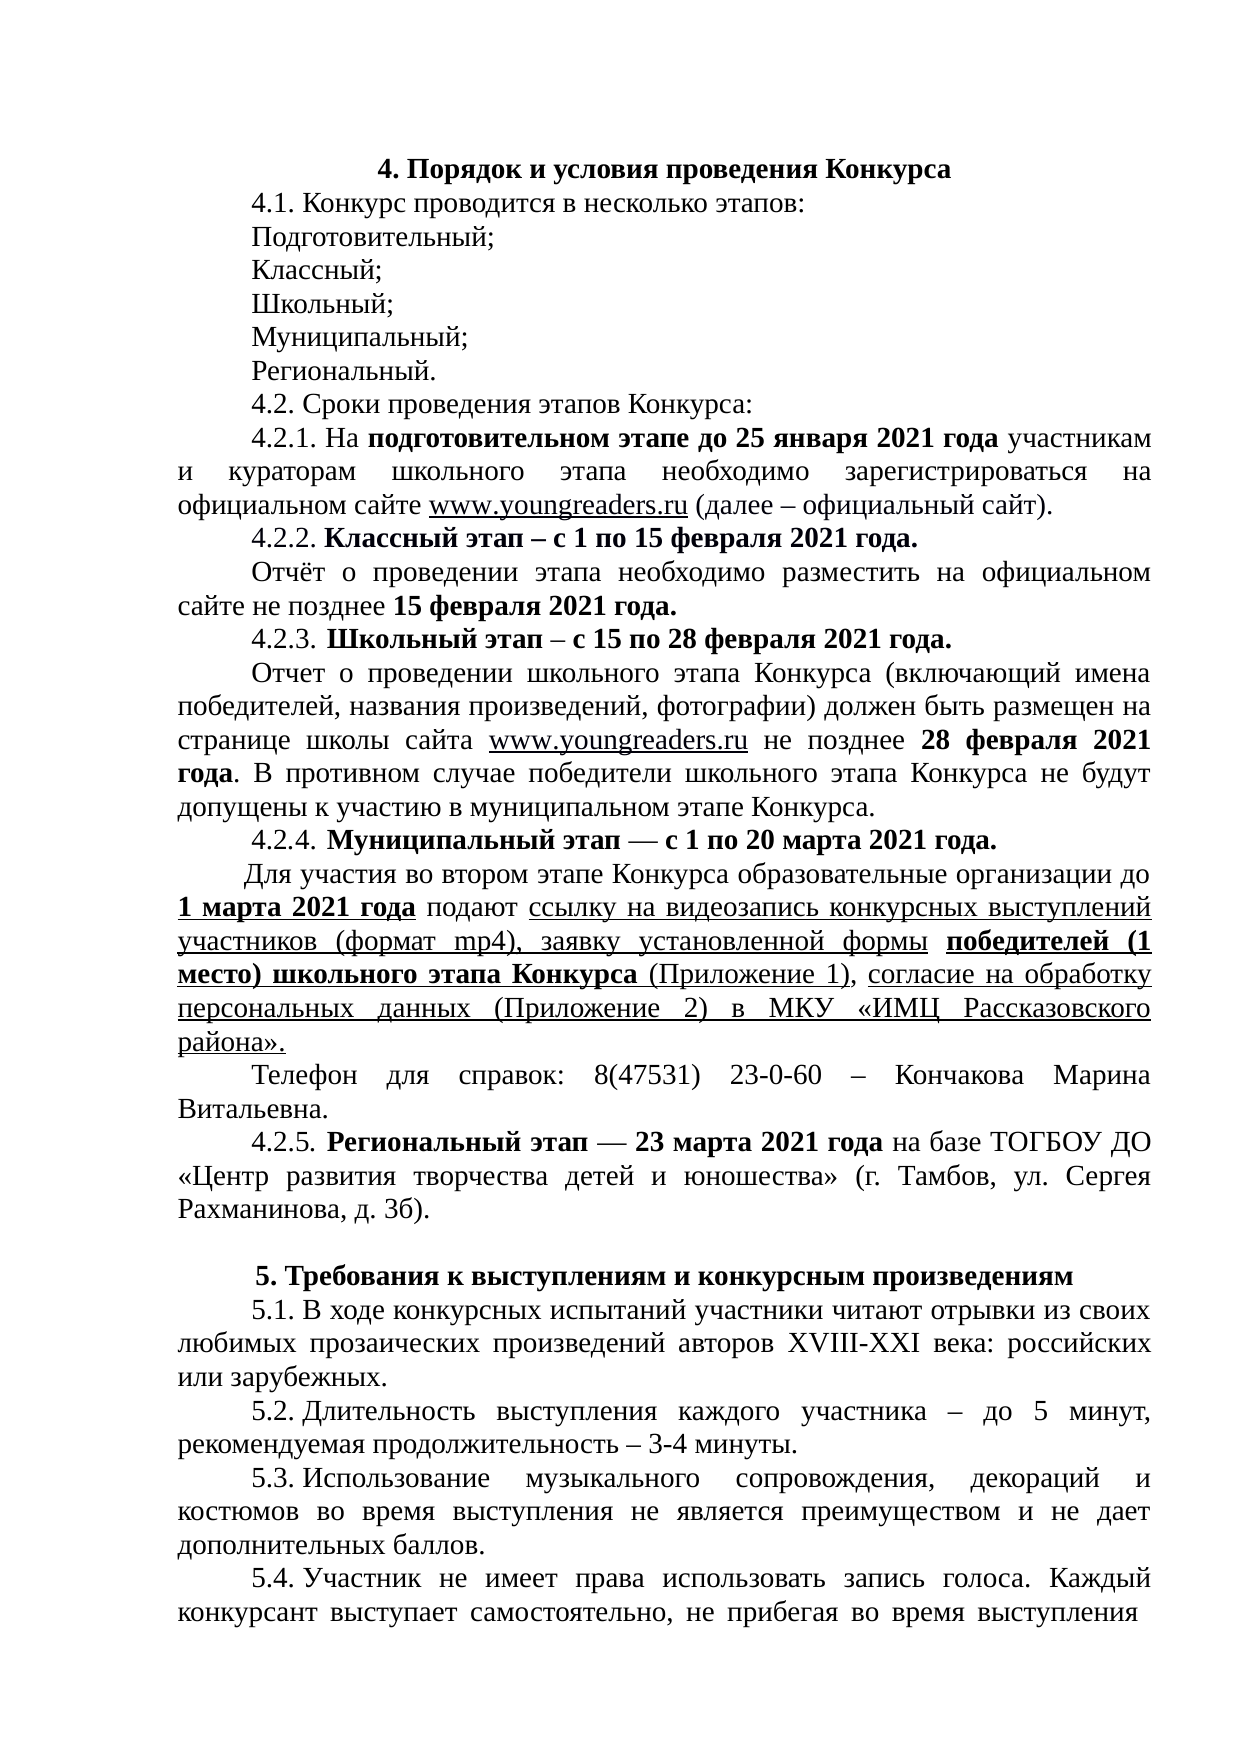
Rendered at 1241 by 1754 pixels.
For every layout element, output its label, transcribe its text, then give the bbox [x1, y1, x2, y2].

text Телефон для справок: 8(47531) 23-0-60 – Кончакова Марина Витальевна. [177, 1057, 1152, 1124]
text 5.3. Использование музыкального сопровождения, декораций и костюмов во время выступления не является преимуществом и не дает дополнительных баллов. [177, 1460, 1152, 1560]
text 5. Требования к выступлениям и конкурсным произведениям [177, 1258, 1152, 1292]
text 4.2.2. Классный этап – с 1 по 15 февраля 2021 года. [177, 521, 1152, 554]
text 4.1. Конкурс проводится в несколько этапов: [177, 185, 1152, 219]
text Школьный; [177, 286, 1152, 319]
text 4.2.4. Муниципальный этап — с 1 по 20 марта 2021 года. [177, 822, 1152, 856]
text 5.4. Участник не имеет права использовать запись голоса. Каждый конкурсант выступает самостоятельно, не прибегая во время выступления [177, 1560, 1152, 1627]
text Региональный. [177, 353, 1152, 386]
text 5.1. В ходе конкурсных испытаний участники читают отрывки из своих любимых прозаических произведений авторов XVIII-XXI века: российских или зарубежных. [177, 1292, 1152, 1393]
text Отчет о проведении школьного этапа Конкурса (включающий имена победителей, названия произведений, фотографии) должен быть размещен на странице школы сайта www.youngreaders.ru не позднее 28 февраля 2021 года. В противном случае победители школьного этапа Конкурса не будут допущены к участию в муниципальном этапе Конкурса. [177, 655, 1152, 822]
text Подготовительный; [177, 219, 1152, 252]
text 4. Порядок и условия проведения Конкурса [177, 152, 1152, 185]
text Для участия во втором этапе Конкурса образовательные организации до 1 марта 2021 года подают ссылку на видеозапись конкурсных выступлений участников (формат mp4), заявку установленной формы победителей (1 место) школьного этапа Конкурса (Приложение 1), согласие на обработку персональных данных (Приложение 2) в МКУ «ИМЦ Рассказовского района». [177, 856, 1152, 1057]
text 4.2.1. На подготовительном этапе до 25 января 2021 года участникам и кураторам школьного этапа необходимо зарегистрироваться на официальном сайте www.youngreaders.ru (далее – официальный сайт). [177, 420, 1152, 521]
text 5.2. Длительность выступления каждого участника – до 5 минут, рекомендуемая продолжительность – 3-4 минуты. [177, 1393, 1152, 1460]
text Муниципальный; [177, 319, 1152, 353]
text 4.2. Сроки проведения этапов Конкурса: [177, 386, 1152, 420]
text Классный; [177, 252, 1152, 286]
text 4.2.3. Школьный этап – с 15 по 28 февраля 2021 года. [177, 621, 1152, 655]
text 4.2.5. Региональный этап — 23 марта 2021 года на базе ТОГБОУ ДО «Центр развития творчества детей и юношества» (г. Тамбов, ул. Сергея Рахманинова, д. 3б). [177, 1124, 1152, 1225]
text Отчёт о проведении этапа необходимо разместить на официальном сайте не позднее 15 февраля 2021 года. [177, 554, 1152, 621]
